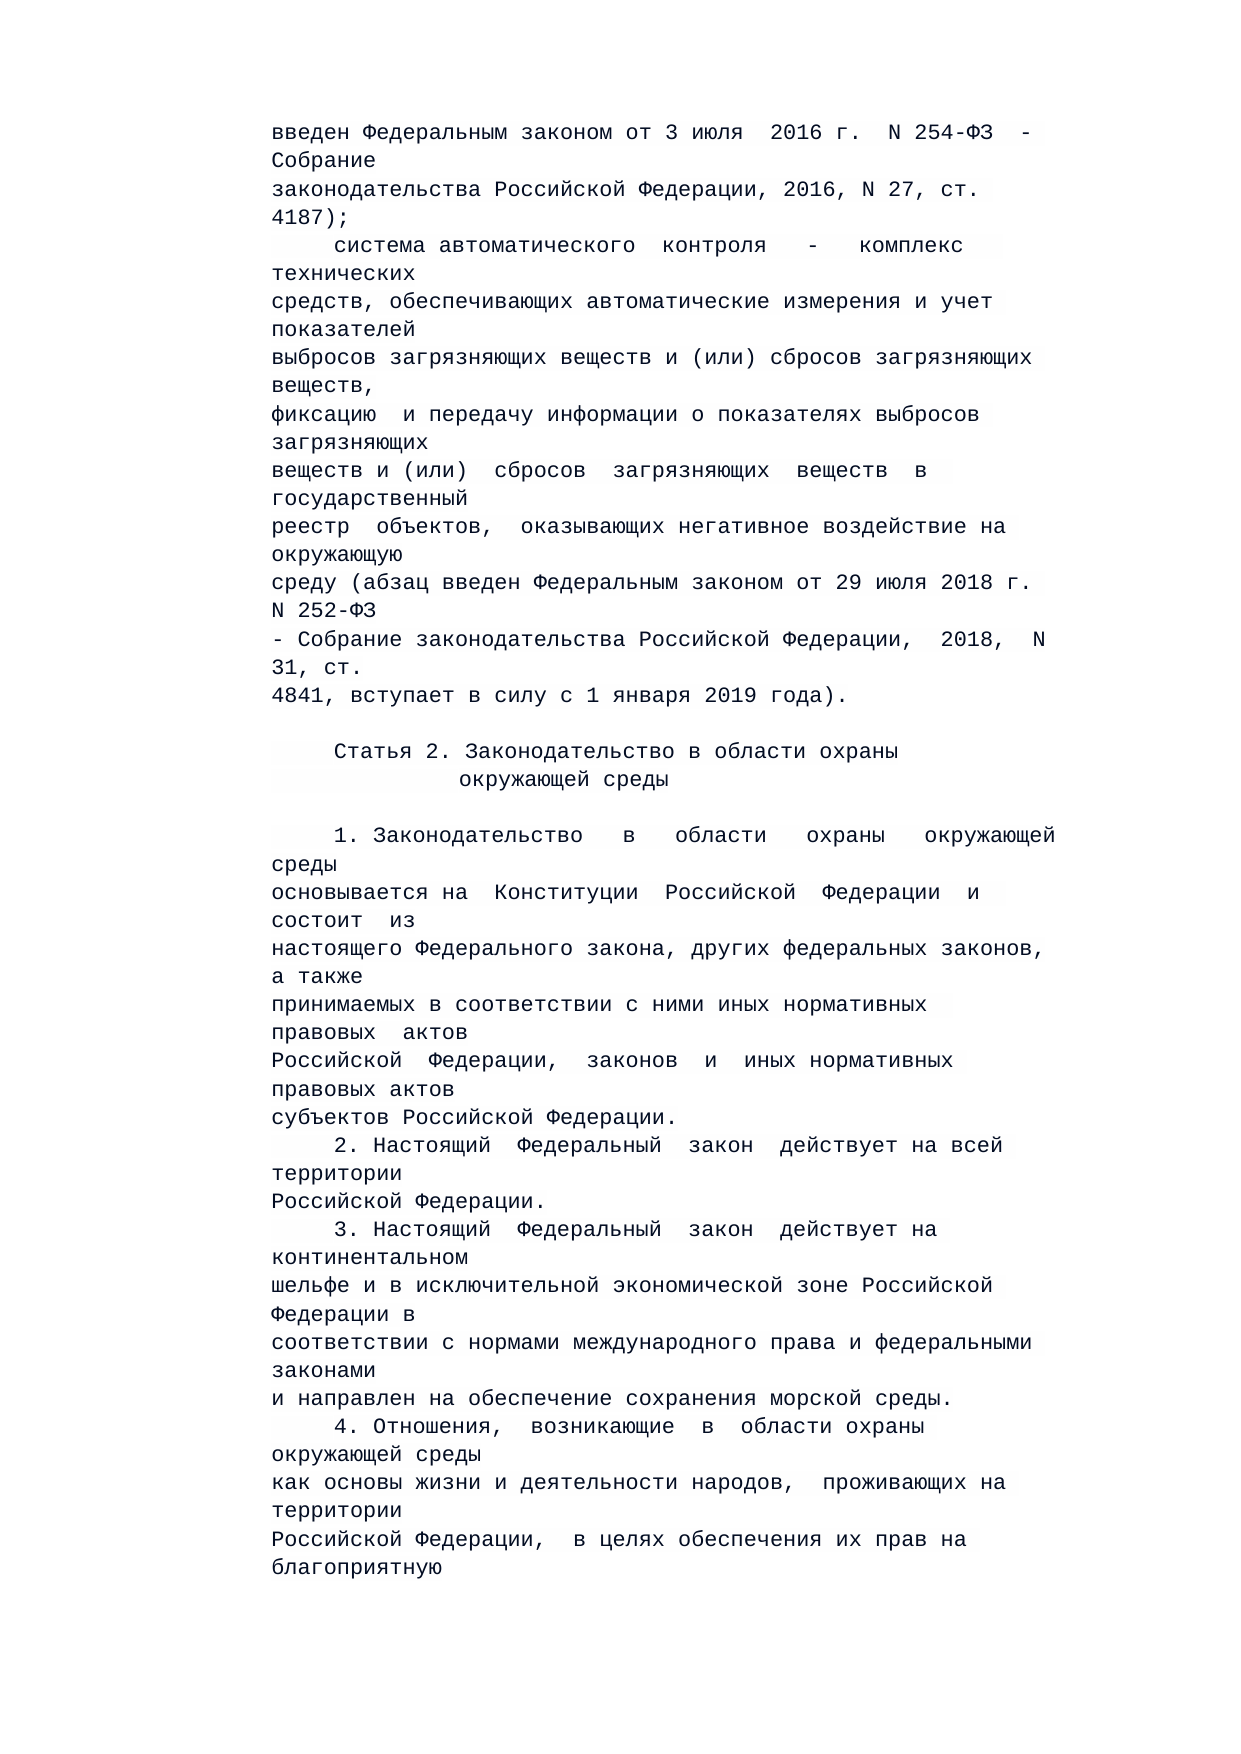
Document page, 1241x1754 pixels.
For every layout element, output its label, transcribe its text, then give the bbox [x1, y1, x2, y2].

text как основы жизни и деятельности народов, проживающих на территории [271, 1468, 1058, 1524]
text 2. Настоящий Федеральный закон действует на всей территории [271, 1131, 1058, 1187]
text основывается на Конституции Российской Федерации и состоит из [271, 877, 1058, 934]
text введен Федеральным законом от 3 июля 2016 г. N 254-ФЗ - Собрание [271, 118, 1058, 174]
text система автоматического контроля - комплекс технических [271, 231, 1058, 287]
text среду (абзац введен Федеральным законом от 29 июля 2018 г. N 252-ФЗ [271, 568, 1058, 624]
text 4. Отношения, возникающие в области охраны окружающей среды [271, 1412, 1058, 1468]
text Статья 2. Законодательство в области охраны [271, 737, 1058, 765]
text шельфе и в исключительной экономической зоне Российской Федерации в [271, 1271, 1058, 1327]
text настоящего Федерального закона, других федеральных законов, а также [271, 934, 1058, 990]
text Российской Федерации. [271, 1187, 1058, 1215]
text реестр объектов, оказывающих негативное воздействие на окружающую [271, 512, 1058, 568]
text веществ и (или) сбросов загрязняющих веществ в государственный [271, 456, 1058, 512]
text 1. Законодательство в области охраны окружающей среды [271, 821, 1058, 877]
text 3. Настоящий Федеральный закон действует на континентальном [271, 1215, 1058, 1271]
text Российской Федерации, в целях обеспечения их прав на благоприятную [271, 1524, 1058, 1581]
text - Собрание законодательства Российской Федерации, 2018, N 31, ст. [271, 624, 1058, 681]
text средств, обеспечивающих автоматические измерения и учет показателей [271, 287, 1058, 343]
text Российской Федерации, законов и иных нормативных правовых актов [271, 1046, 1058, 1102]
text выбросов загрязняющих веществ и (или) сбросов загрязняющих веществ, [271, 343, 1058, 399]
text и направлен на обеспечение сохранения морской среды. [271, 1384, 1058, 1412]
text соответствии с нормами международного права и федеральными законами [271, 1327, 1058, 1384]
text окружающей среды [271, 765, 1058, 793]
text субъектов Российской Федерации. [271, 1102, 1058, 1131]
text принимаемых в соответствии с ними иных нормативных правовых актов [271, 990, 1058, 1046]
text законодательства Российской Федерации, 2016, N 27, ст. 4187); [271, 174, 1058, 231]
text фиксацию и передачу информации о показателях выбросов загрязняющих [271, 399, 1058, 456]
text 4841, вступает в силу с 1 января 2019 года). [271, 681, 1058, 709]
